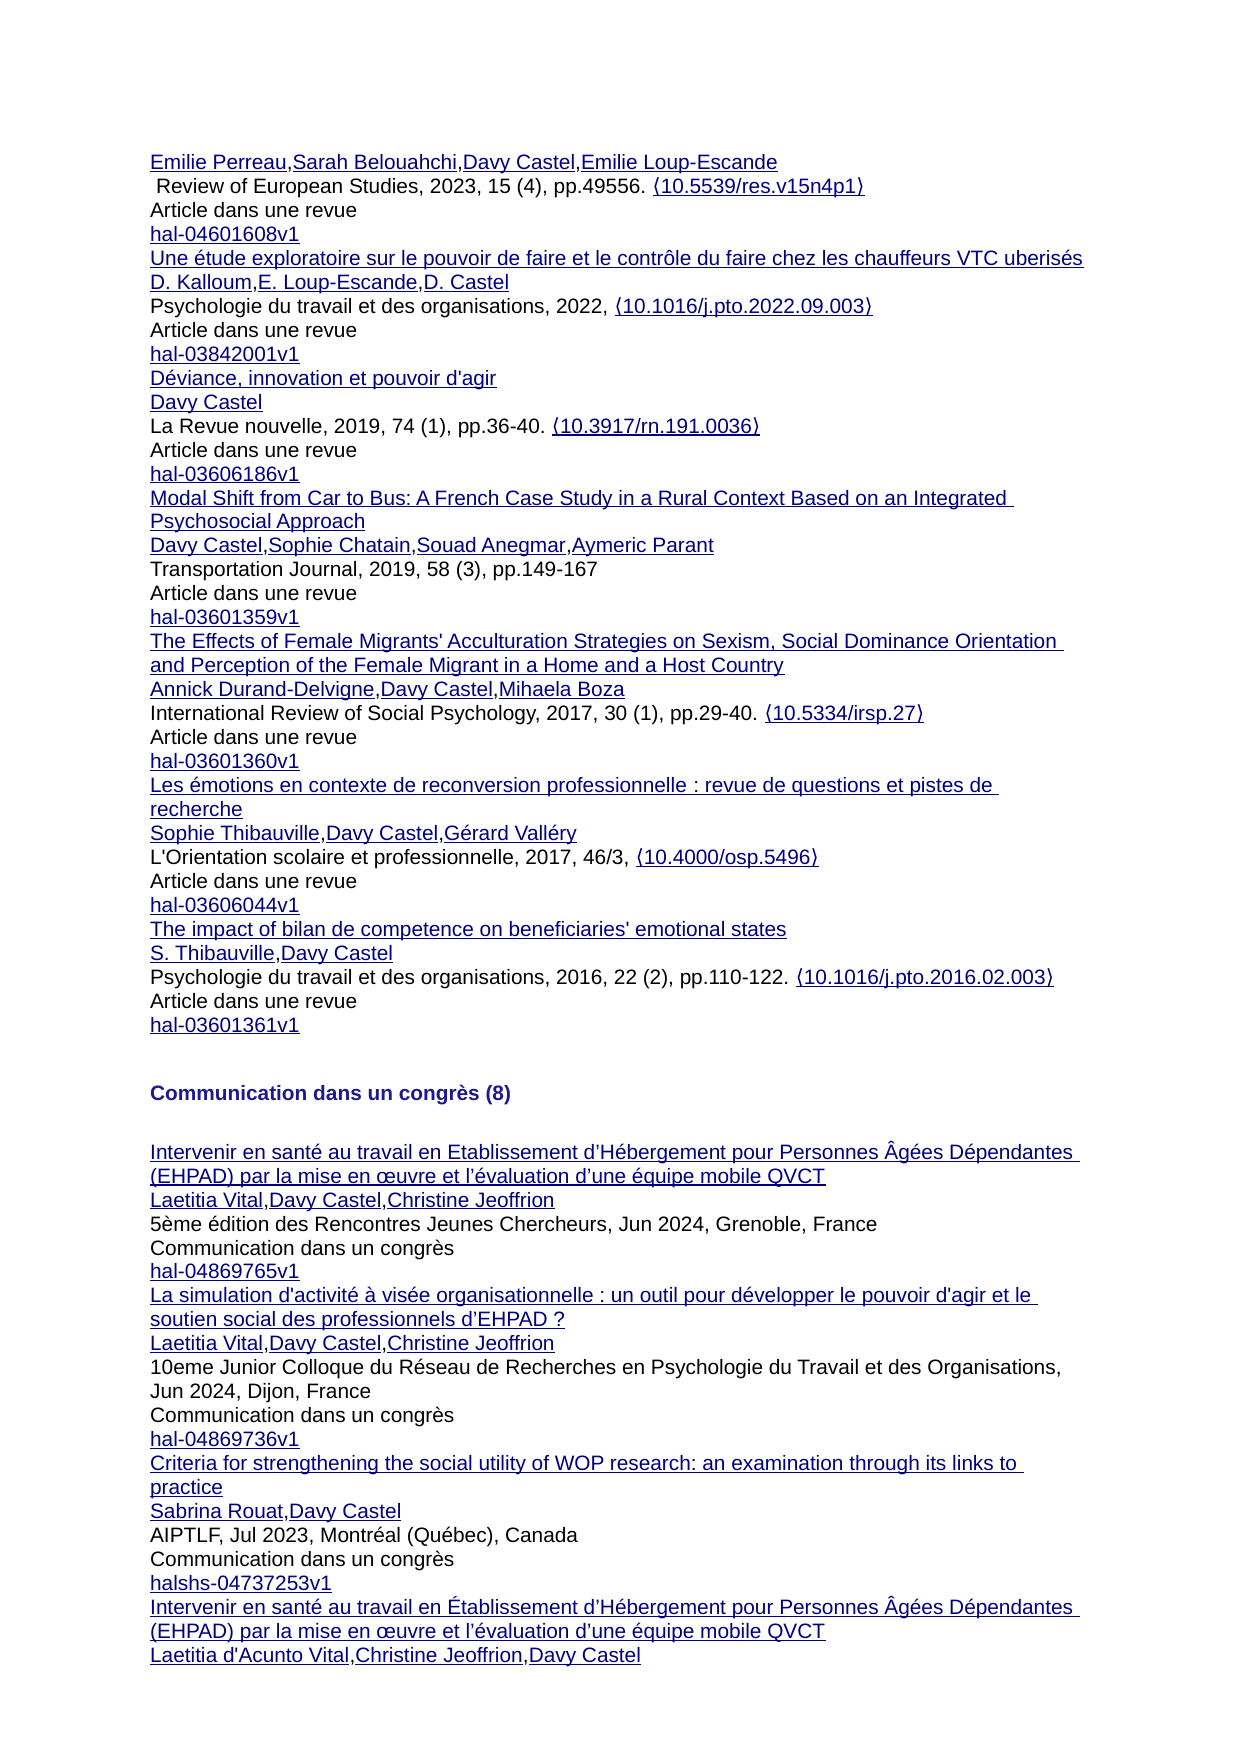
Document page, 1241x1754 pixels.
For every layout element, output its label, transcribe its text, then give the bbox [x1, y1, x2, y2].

table_cell The impact of bilan de competence on beneficiaries' emotional states S. Thibauville,Davy Castel Psychologie du travail et des organisations, 2016, 22 (2), pp.110-122. ⟨10.1016/j.pto.2016.02.003⟩ Article dans une revue hal-03601361v1 [150, 917, 1090, 1036]
table_cell Les émotions en contexte de reconversion professionnelle : revue de questions et pistes de recherche Sophie Thibauville,Davy Castel,Gérard Valléry L'Orientation scolaire et professionnelle, 2017, 46/3, ⟨10.4000/osp.5496⟩ Article dans une revue hal-03606044v1 [150, 773, 1090, 917]
table_cell The Effects of Female Migrants' Acculturation Strategies on Sexism, Social Dominance Orientation and Perception of the Female Migrant in a Home and a Host Country Annick Durand-Delvigne,Davy Castel,Mihaela Boza International Review of Social Psychology, 2017, 30 (1), pp.29-40. ⟨10.5334/irsp.27⟩ Article dans une revue hal-03601360v1 [150, 629, 1090, 773]
table_cell Emilie Perreau,Sarah Belouahchi,Davy Castel,Emilie Loup-Escande Review of European Studies, 2023, 15 (4), pp.49556. ⟨10.5539/res.v15n4p1⟩ Article dans une revue hal-04601608v1 [150, 150, 1090, 246]
table_cell La simulation d'activité à visée organisationnelle : un outil pour développer le pouvoir d'agir et le soutien social des professionnels d’EHPAD ? Laetitia Vital,Davy Castel,Christine Jeoffrion 10eme Junior Colloque du Réseau de Recherches en Psychologie du Travail et des Organisations, Jun 2024, Dijon, France Communication dans un congrès hal-04869736v1 [150, 1283, 1090, 1451]
table_header Intervenir en santé au travail en Etablissement d’Hébergement pour Personnes Âgées Dépendantes (EHPAD) par la mise en œuvre et l’évaluation d’une équipe mobile QVCT Laetitia Vital,Davy Castel,Christine Jeoffrion 5ème édition des Rencontres Jeunes Chercheurs, Jun 2024, Grenoble, France Communication dans un congrès hal-04869765v1 [150, 1140, 1090, 1283]
table_cell Criteria for strengthening the social utility of WOP research: an examination through its links to practice Sabrina Rouat,Davy Castel AIPTLF, Jul 2023, Montréal (Québec), Canada Communication dans un congrès halshs-04737253v1 [150, 1451, 1090, 1595]
table_cell Modal Shift from Car to Bus: A French Case Study in a Rural Context Based on an Integrated Psychosocial Approach Davy Castel,Sophie Chatain,Souad Anegmar,Aymeric Parant Transportation Journal, 2019, 58 (3), pp.149-167 Article dans une revue hal-03601359v1 [150, 485, 1090, 629]
subtitle Communication dans un congrès (8) [150, 1081, 1090, 1105]
table_cell Déviance, innovation et pouvoir d'agir Davy Castel La Revue nouvelle, 2019, 74 (1), pp.36-40. ⟨10.3917/rn.191.0036⟩ Article dans une revue hal-03606186v1 [150, 366, 1090, 485]
table_cell Intervenir en santé au travail en Établissement d’Hébergement pour Personnes Âgées Dépendantes (EHPAD) par la mise en œuvre et l’évaluation d’une équipe mobile QVCT Laetitia d'Acunto Vital,Christine Jeoffrion,Davy Castel [150, 1595, 1090, 1667]
table_cell Une étude exploratoire sur le pouvoir de faire et le contrôle du faire chez les chauffeurs VTC uberisés D. Kalloum,E. Loup-Escande,D. Castel Psychologie du travail et des organisations, 2022, ⟨10.1016/j.pto.2022.09.003⟩ Article dans une revue hal-03842001v1 [150, 246, 1090, 366]
